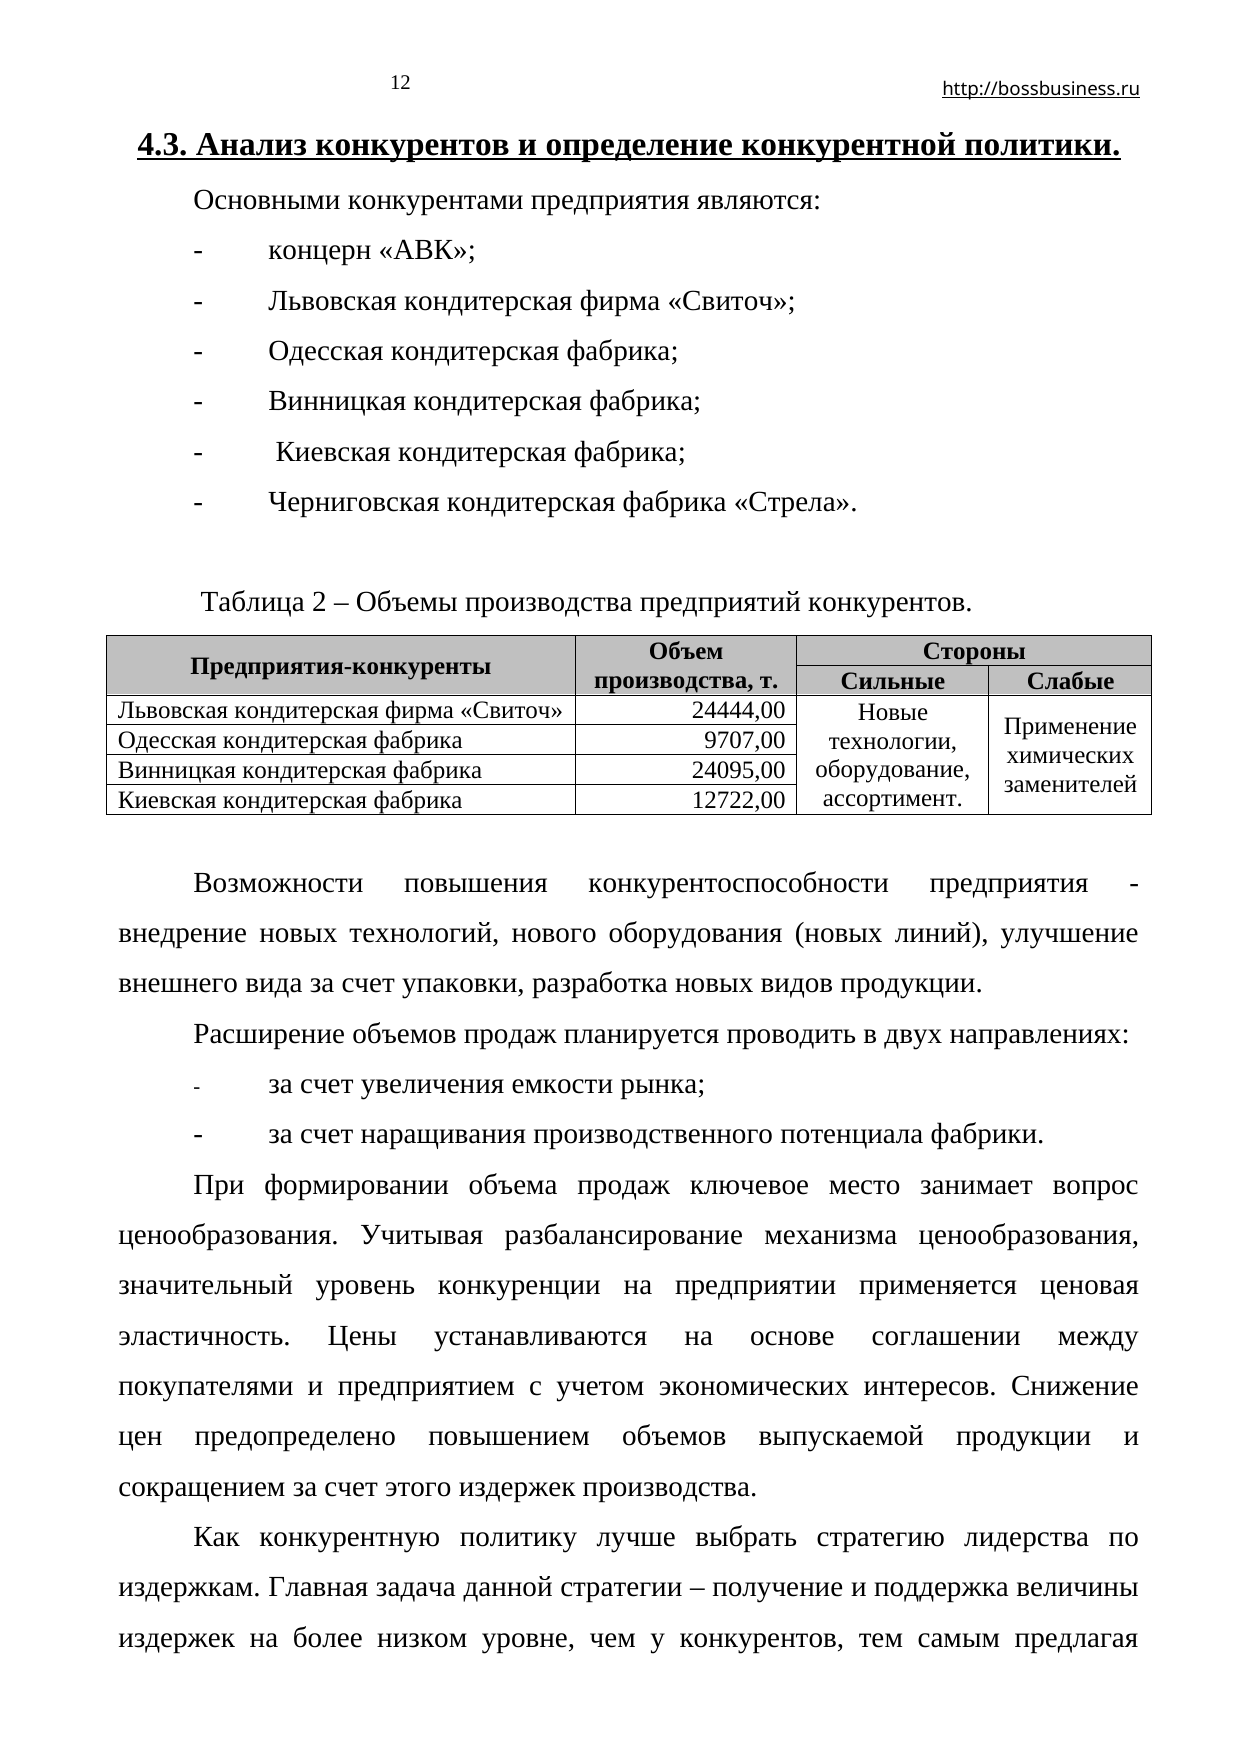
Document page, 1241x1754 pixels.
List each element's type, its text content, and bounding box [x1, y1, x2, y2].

table_header Предприятия-конкуренты [107, 636, 575, 694]
table_cell Киевская кондитерская фабрика [107, 785, 575, 814]
subtitle 4.3. Анализ конкурентов и определение конкурентной политики. [118, 124, 1140, 163]
table_header Стороны [797, 636, 1151, 665]
table_cell 9707,00 [576, 725, 796, 754]
table_cell Применение химических заменителей [989, 696, 1151, 814]
table_cell Сильные [797, 666, 988, 694]
text Как конкурентную политику лучше выбрать стратегию лидерства по издержкам. Главная задача данной стратегии – получение и поддержка величины издержек на более низком уровне, чем у конкурентов, тем самым предлагая [118, 1519, 1140, 1653]
text Таблица 2 – Объемы производства предприятий конкурентов. [118, 584, 1140, 618]
table_header Объем производства, т. [576, 636, 796, 694]
list Львовская кондитерская фирма «Свиточ»; [118, 283, 1140, 316]
table_cell 24095,00 [576, 755, 796, 784]
list Черниговская кондитерская фабрика «Стрела». [118, 484, 1140, 517]
text Основными конкурентами предприятия являются: [118, 182, 1140, 216]
table_cell Винницкая кондитерская фабрика [107, 755, 575, 784]
table_cell Одесская кондитерская фабрика [107, 725, 575, 754]
table_cell 12722,00 [576, 785, 796, 814]
table_cell Новые технологии, оборудование, ассортимент. [797, 696, 988, 814]
text Расширение объемов продаж планируется проводить в двух направлениях: [118, 1016, 1140, 1049]
table_cell Слабые [989, 666, 1151, 694]
list за счет наращивания производственного потенциала фабрики. [118, 1117, 1140, 1150]
text При формировании объема продаж ключевое место занимает вопрос ценообразования. Учитывая разбалансирование механизма ценообразования, значительный уровень конкуренции на предприятии применяется ценовая эластичность. Цены устанавливаются на основе соглашении между покупателями и предприятием с учетом экономических интересов. Снижение цен предопределено повышением объемов выпускаемой продукции и сокращением за счет этого издержек производства. [118, 1167, 1140, 1502]
list концерн «АВК»; [118, 232, 1140, 266]
text Возможности повышения конкурентоспособности предприятия - внедрение новых технологий, нового оборудования (новых линий), улучшение внешнего вида за счет упаковки, разработка новых видов продукции. [118, 865, 1140, 999]
table_cell 24444,00 [576, 696, 796, 724]
table_cell Львовская кондитерская фирма «Свиточ» [107, 696, 575, 724]
list Киевская кондитерская фабрика; [118, 434, 1140, 467]
list Винницкая кондитерская фабрика; [118, 383, 1140, 417]
list Одесская кондитерская фабрика; [118, 333, 1140, 367]
list за счет увеличения емкости рынка; [118, 1066, 1140, 1100]
